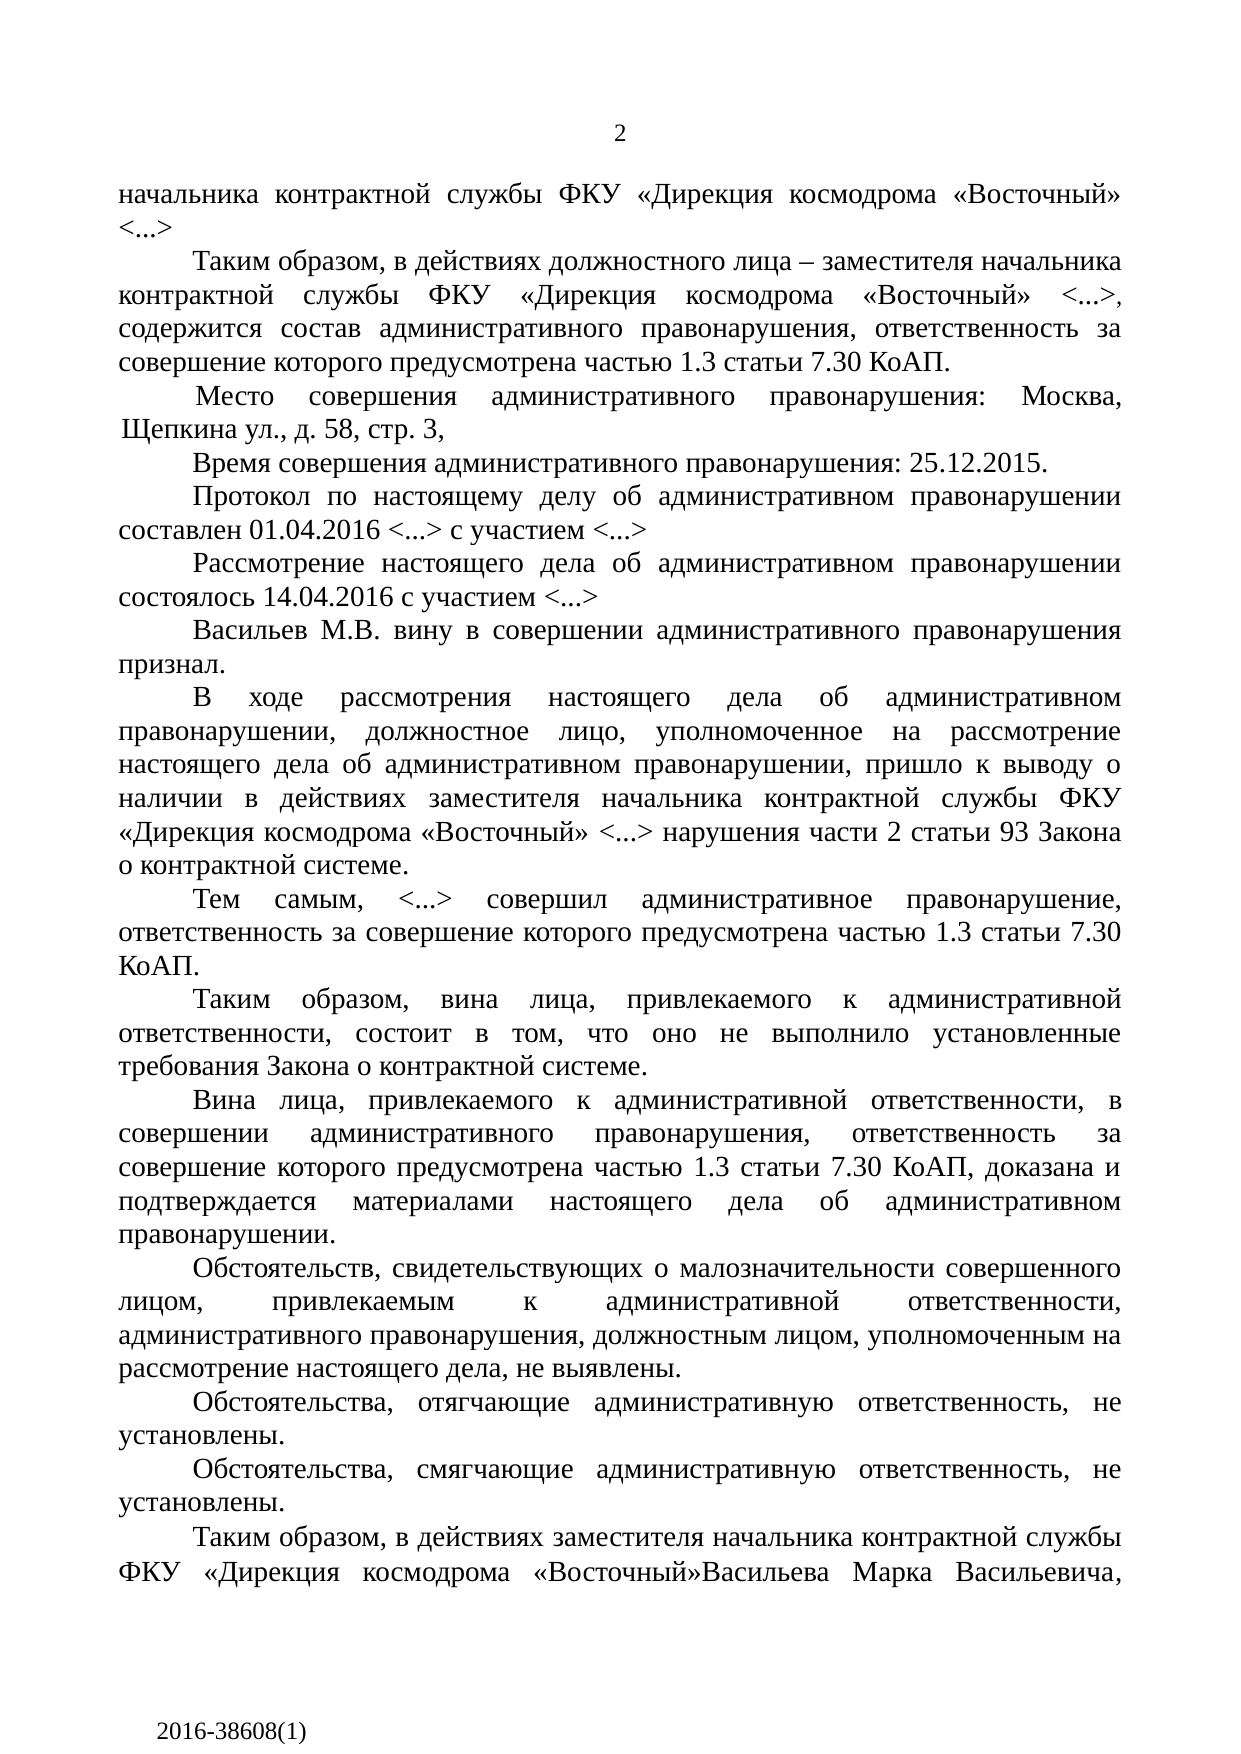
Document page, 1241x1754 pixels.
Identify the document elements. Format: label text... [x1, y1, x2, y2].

text Протокол по настоящему делу об административном правонарушении составлен 01.04.2016 <...> с участием <...> [118, 478, 1122, 545]
text В ходе рассмотрения настоящего дела об административном правонарушении, должностное лицо, уполномоченное на рассмотрение настоящего дела об административном правонарушении, пришло к выводу о наличии в действиях заместителя начальника контрактной службы ФКУ «Дирекция космодрома «Восточный» <...> нарушения части 2 статьи 93 Закона о контрактной системе. [118, 679, 1122, 881]
text Тем самым, <...> совершил административное правонарушение, ответственность за совершение которого предусмотрена частью 1.3 статьи 7.30 КоАП. [118, 881, 1122, 981]
text Место совершения административного правонарушения: Москва, Щепкина ул., д. 58, стр. 3, [121, 378, 1122, 445]
text Обстоятельства, отягчающие административную ответственность, не установлены. [118, 1384, 1122, 1451]
text Рассмотрение настоящего дела об административном правонарушении состоялось 14.04.2016 с участием <...> [118, 545, 1122, 612]
text Васильев М.В. вину в совершении административного правонарушения признал. [118, 612, 1122, 679]
text Обстоятельства, смягчающие административную ответственность, не установлены. [118, 1451, 1122, 1518]
text Таким образом, в действиях должностного лица – заместителя начальника контрактной службы ФКУ «Дирекция космодрома «Восточный» <...>, содержится состав административного правонарушения, ответственность за совершение которого предусмотрена частью 1.3 статьи 7.30 КоАП. [118, 243, 1122, 378]
text начальника контрактной службы ФКУ «Дирекция космодрома «Восточный» <...> [118, 176, 1122, 243]
text Обстоятельств, свидетельствующих о малозначительности совершенного лицом, привлекаемым к административной ответственности, административного правонарушения, должностным лицом, уполномоченным на рассмотрение настоящего дела, не выявлены. [118, 1250, 1122, 1384]
text Таким образом, вина лица, привлекаемого к административной ответственности, состоит в том, что оно не выполнило установленные требования Закона о контрактной системе. [118, 981, 1122, 1082]
text Время совершения административного правонарушения: 25.12.2015. [121, 445, 1122, 478]
text Таким образом, в действиях заместителя начальника контрактной службы ФКУ «Дирекция космодрома «Восточный»Васильева Марка Васильевича, [118, 1518, 1122, 1589]
text Вина лица, привлекаемого к административной ответственности, в совершении административного правонарушения, ответственность за совершение которого предусмотрена частью 1.3 статьи 7.30 КоАП, доказана и подтверждается материалами настоящего дела об административном правонарушении. [118, 1082, 1122, 1250]
